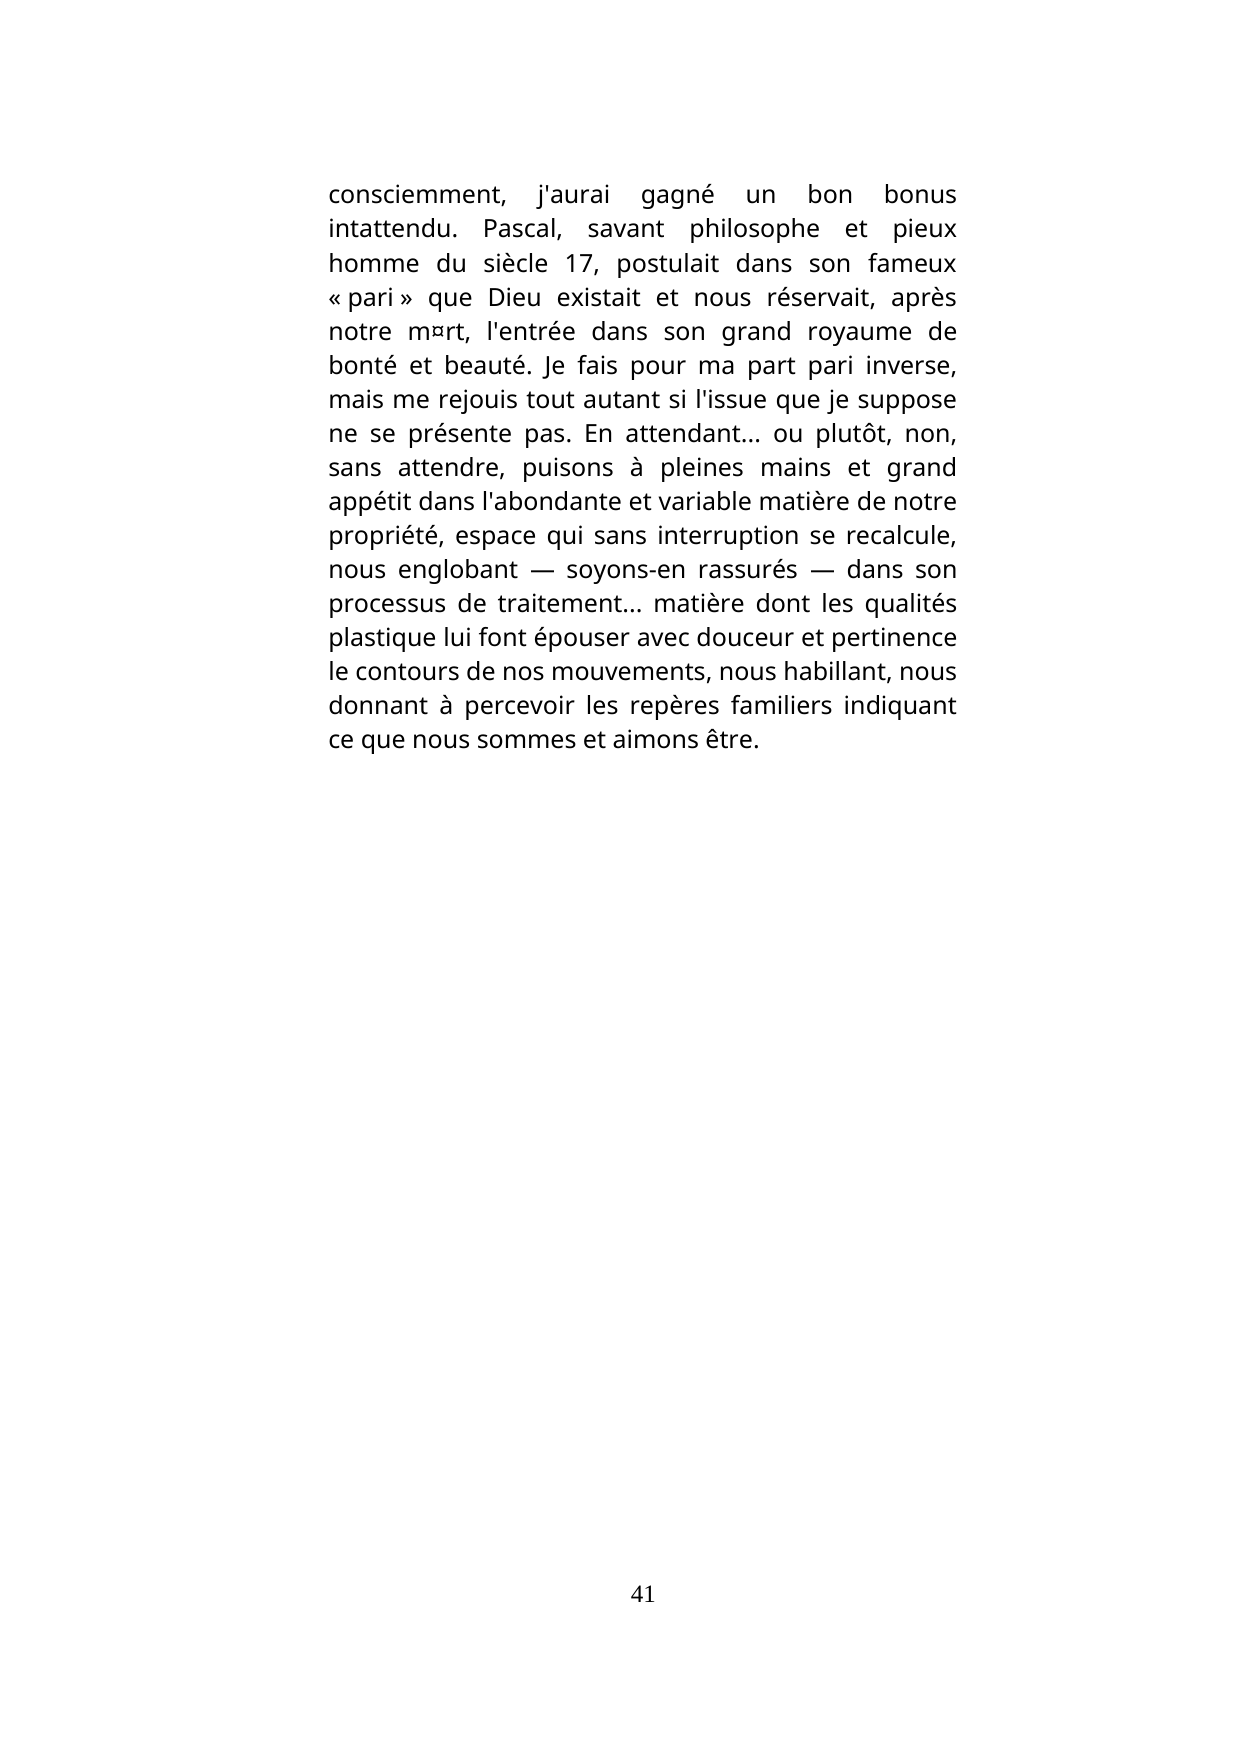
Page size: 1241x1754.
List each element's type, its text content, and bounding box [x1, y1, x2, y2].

text consciemment, j'aurai gagné un bon bonus intattendu. Pascal, savant philosophe et pieux homme du siècle 17, postulait dans son fameux « pari » que Dieu existait et nous réservait, après notre m¤rt, l'entrée dans son grand royaume de bonté et beauté. Je fais pour ma part pari inverse, mais me rejouis tout autant si l'issue que je suppose ne se présente pas. En attendant... ou plutôt, non, sans attendre, puisons à pleines mains et grand appétit dans l'abondante et variable matière de notre propriété, espace qui sans interruption se recalcule, nous englobant — soyons-en rassurés — dans son processus de traitement... matière dont les qualités plastique lui font épouser avec douceur et pertinence le contours de nos mouvements, nous habillant, nous donnant à percevoir les repères familiers indiquant ce que nous sommes et aimons être. [328, 177, 958, 756]
